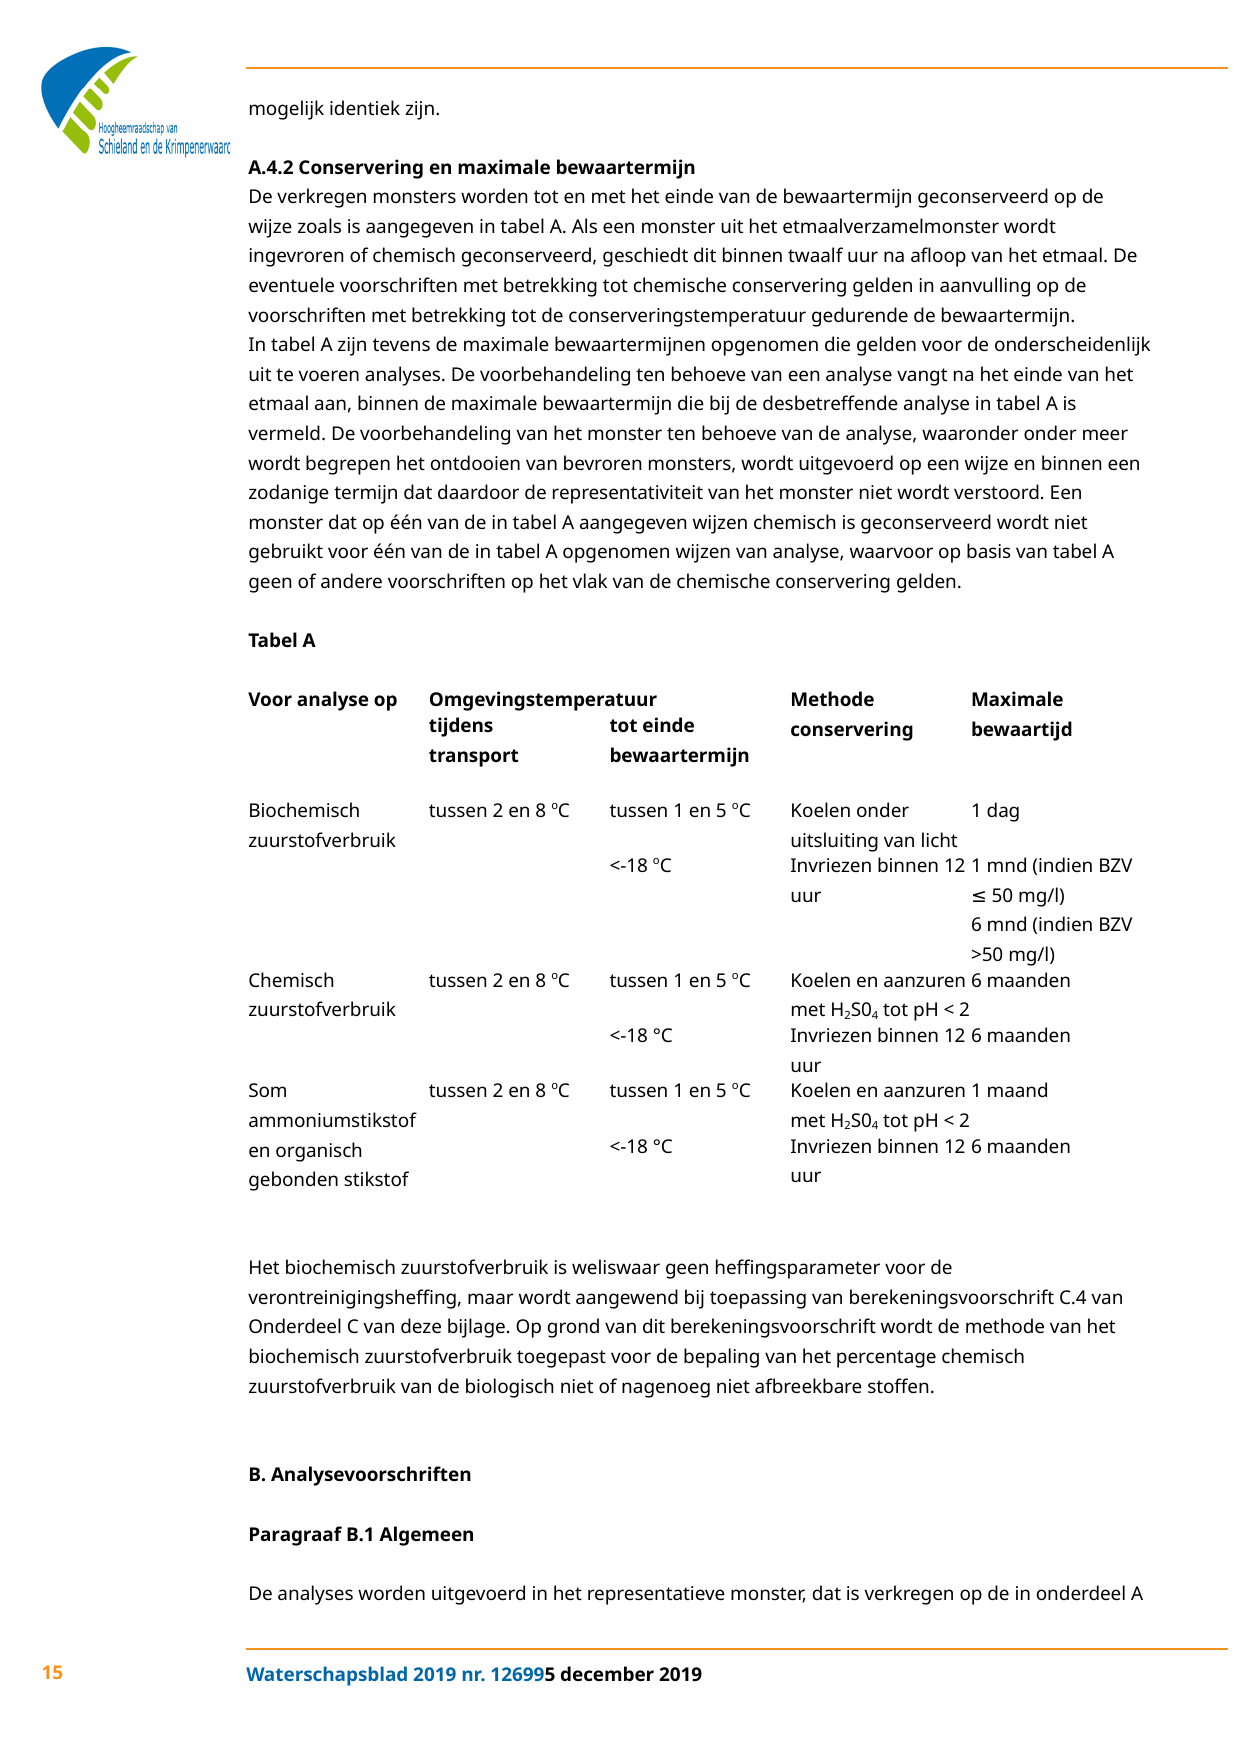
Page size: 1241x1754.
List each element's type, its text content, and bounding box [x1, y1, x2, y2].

table_cell Koelen en aanzuren met H2S04 tot pH < 2 [790, 1078, 971, 1133]
table_cell tussen 1 en 5 oC [609, 967, 790, 1022]
table_cell <-18 oC [609, 853, 790, 967]
table_cell Biochemisch zuurstofverbruik [248, 797, 429, 967]
table_cell tot einde bewaartermijn [609, 712, 790, 797]
table_cell Koelen onder uitsluiting van licht [790, 797, 971, 852]
table_cell 6 maanden [971, 1022, 1152, 1078]
table_cell Invriezen binnen 12 uur [790, 1022, 971, 1078]
table_cell tussen 1 en 5 oC [609, 797, 790, 852]
table_header Methode conservering [790, 687, 971, 797]
text B. Analysevoorschriften [248, 1462, 1152, 1487]
table_header Omgevingstemperatuur [429, 687, 790, 712]
table_cell 6 maanden [971, 967, 1152, 1022]
table_cell 6 maanden [971, 1133, 1152, 1222]
text In tabel A zijn tevens de maximale bewaartermijnen opgenomen die gelden voor de onderscheidenlijk uit te voeren analyses. De voorbehandeling ten behoeve van een analyse vangt na het einde van het etmaal aan, binnen de maximale bewaartermijn die bij de desbetreffende analyse in tabel A is vermeld. De voorbehandeling van het monster ten behoeve van de analyse, waaronder onder meer wordt begrepen het ontdooien van bevroren monsters, wordt uitgevoerd op een wijze en binnen een zodanige termijn dat daardoor de representativiteit van het monster niet wordt verstoord. Een monster dat op één van de in tabel A aangegeven wijzen chemisch is geconserveerd wordt niet gebruikt voor één van de in tabel A opgenomen wijzen van analyse, waarvoor op basis van tabel A geen of andere voorschriften op het vlak van de chemische conservering gelden. [248, 331, 1152, 594]
text Het biochemisch zuurstofverbruik is weliswaar geen heffingsparameter voor de verontreinigingsheffing, maar wordt aangewend bij toepassing van berekeningsvoorschrift C.4 van Onderdeel C van deze bijlage. Op grond van dit berekeningsvoorschrift wordt de methode van het biochemisch zuurstofverbruik toegepast voor de bepaling van het percentage chemisch zuurstofverbruik van de biologisch niet of nagenoeg niet afbreekbare stoffen. [248, 1254, 1152, 1398]
table_cell 1 maand [971, 1078, 1152, 1133]
table_cell Som ammoniumstikstof en organisch gebonden stikstof [248, 1078, 429, 1222]
text A.4.2 Conservering en maximale bewaartermijn [248, 154, 1152, 180]
text mogelijk identiek zijn. [248, 95, 1152, 121]
table_header Voor analyse op [248, 687, 429, 797]
text Paragraaf B.1 Algemeen [248, 1521, 1152, 1546]
table_cell tussen 2 en 8 oC [429, 797, 609, 967]
table_cell 1 mnd (indien BZV ≤ 50 mg/l) 6 mnd (indien BZV >50 mg/l) [971, 853, 1152, 967]
table_cell tussen 2 en 8 oC [429, 1078, 609, 1222]
table_cell tussen 1 en 5 oC [609, 1078, 790, 1133]
table_cell tussen 2 en 8 oC [429, 967, 609, 1078]
picture [41, 47, 231, 172]
table_cell Chemisch zuurstofverbruik [248, 967, 429, 1078]
text De verkregen monsters worden tot en met het einde van de bewaartermijn geconserveerd op de wijze zoals is aangegeven in tabel A. Als een monster uit het etmaalverzamelmonster wordt ingevroren of chemisch geconserveerd, geschiedt dit binnen twaalf uur na afloop van het etmaal. De eventuele voorschriften met betrekking tot chemische conservering gelden in aanvulling op de voorschriften met betrekking tot de conserveringstemperatuur gedurende de bewaartermijn. [248, 183, 1152, 328]
table_cell 1 dag [971, 797, 1152, 852]
table_cell Koelen en aanzuren met H2S04 tot pH < 2 [790, 967, 971, 1022]
text De analyses worden uitgevoerd in het representatieve monster, dat is verkregen op de in onderdeel A [248, 1580, 1152, 1606]
table_cell Invriezen binnen 12 uur [790, 853, 971, 967]
table_header Maximale bewaartijd [971, 687, 1152, 797]
table_cell Invriezen binnen 12 uur [790, 1133, 971, 1222]
table_cell <-18 °C [609, 1022, 790, 1078]
table_cell tijdens transport [429, 712, 609, 797]
table_cell <-18 °C [609, 1133, 790, 1222]
text Tabel A [248, 627, 1152, 653]
